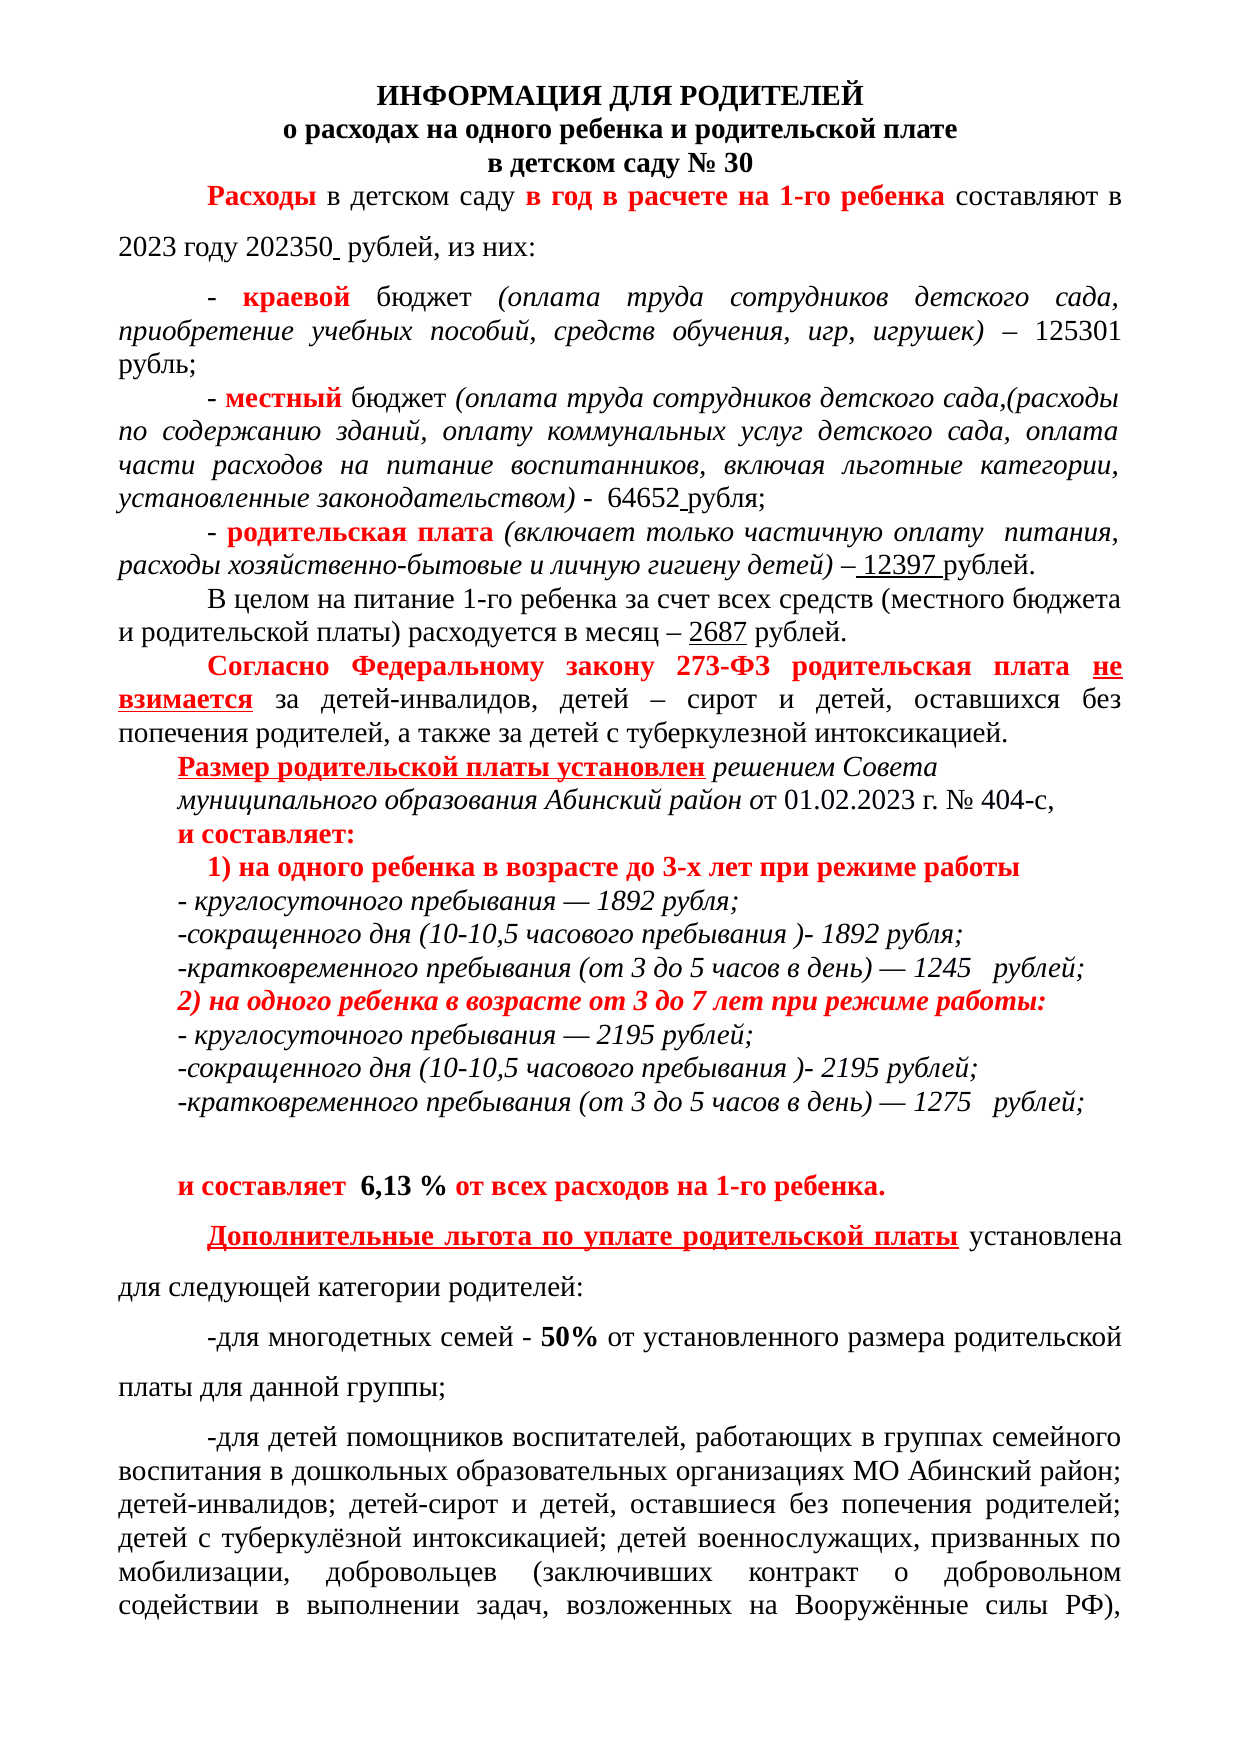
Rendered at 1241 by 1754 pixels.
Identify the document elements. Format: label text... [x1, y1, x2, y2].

text 2) на одного ребенка в возрасте от 3 до 7 лет при режиме работы: [177, 983, 1122, 1017]
text в детском саду № 30 [118, 145, 1122, 178]
text ИНФОРМАЦИЯ ДЛЯ РОДИТЕЛЕЙ [118, 78, 1122, 111]
text Расходы в детском саду в год в расчете на 1-го ребенка составляют в 2023 году 202350 рублей, из них: [118, 178, 1122, 262]
text о расходах на одного ребенка и родительской плате [118, 111, 1122, 145]
text и составляет 6,13 % от всех расходов на 1-го ребенка. [177, 1168, 1122, 1202]
text -сокращенного дня (10-10,5 часового пребывания )- 2195 рублей; [177, 1051, 1122, 1084]
text 1) на одного ребенка в возрасте до 3-х лет при режиме работы [118, 849, 1122, 883]
text -кратковременного пребывания (от 3 до 5 часов в день) — 1245 рублей; [177, 950, 1122, 983]
text Размер родительской платы установлен решением Совета муниципального образования Абинский район от 01.02.2023 г. № 404-с, и составляет: [177, 749, 1122, 849]
text - круглосуточного пребывания — 2195 рублей; [177, 1017, 1122, 1051]
text -для детей помощников воспитателей, работающих в группах семейного воспитания в дошкольных образовательных организациях МО Абинский район; детей-инвалидов; детей-сирот и детей, оставшиеся без попечения родителей; детей с туберкулёзной интоксикацией; детей военнослужащих, призванных по мобилизации, добровольцев (заключивших контракт о добровольном содействии в выполнении задач, возложенных на Вооружённые силы РФ), [118, 1419, 1122, 1621]
text -кратковременного пребывания (от 3 до 5 часов в день) — 1275 рублей; [177, 1084, 1122, 1118]
text - круглосуточного пребывания — 1892 рубля; [177, 883, 1122, 916]
text - местный бюджет (оплата труда сотрудников детского сада,(расходы по содержанию зданий, оплату коммунальных услуг детского сада, оплата части расходов на питание воспитанников, включая льготные категории, установленные законодательством) - 64652 рубля; [118, 380, 1122, 514]
text В целом на питание 1-го ребенка за счет всех средств (местного бюджета и родительской платы) расходуется в месяц – 2687 рублей. [118, 581, 1122, 648]
text - родительская плата (включает только частичную оплату питания, расходы хозяйственно-бытовые и личную гигиену детей) – 12397 рублей. [118, 514, 1122, 581]
text - краевой бюджет (оплата труда сотрудников детского сада, приобретение учебных пособий, средств обучения, игр, игрушек) – 125301 рубль; [118, 279, 1122, 380]
text Дополнительные льгота по уплате родительской платы установлена для следующей категории родителей: [118, 1218, 1122, 1302]
text Согласно Федеральному закону 273-ФЗ родительская плата не взимается за детей-инвалидов, детей – сирот и детей, оставшихся без попечения родителей, а также за детей с туберкулезной интоксикацией. [118, 648, 1122, 749]
text -сокращенного дня (10-10,5 часового пребывания )- 1892 рубля; [177, 916, 1122, 950]
text -для многодетных семей - 50% от установленного размера родительской платы для данной группы; [118, 1319, 1122, 1403]
